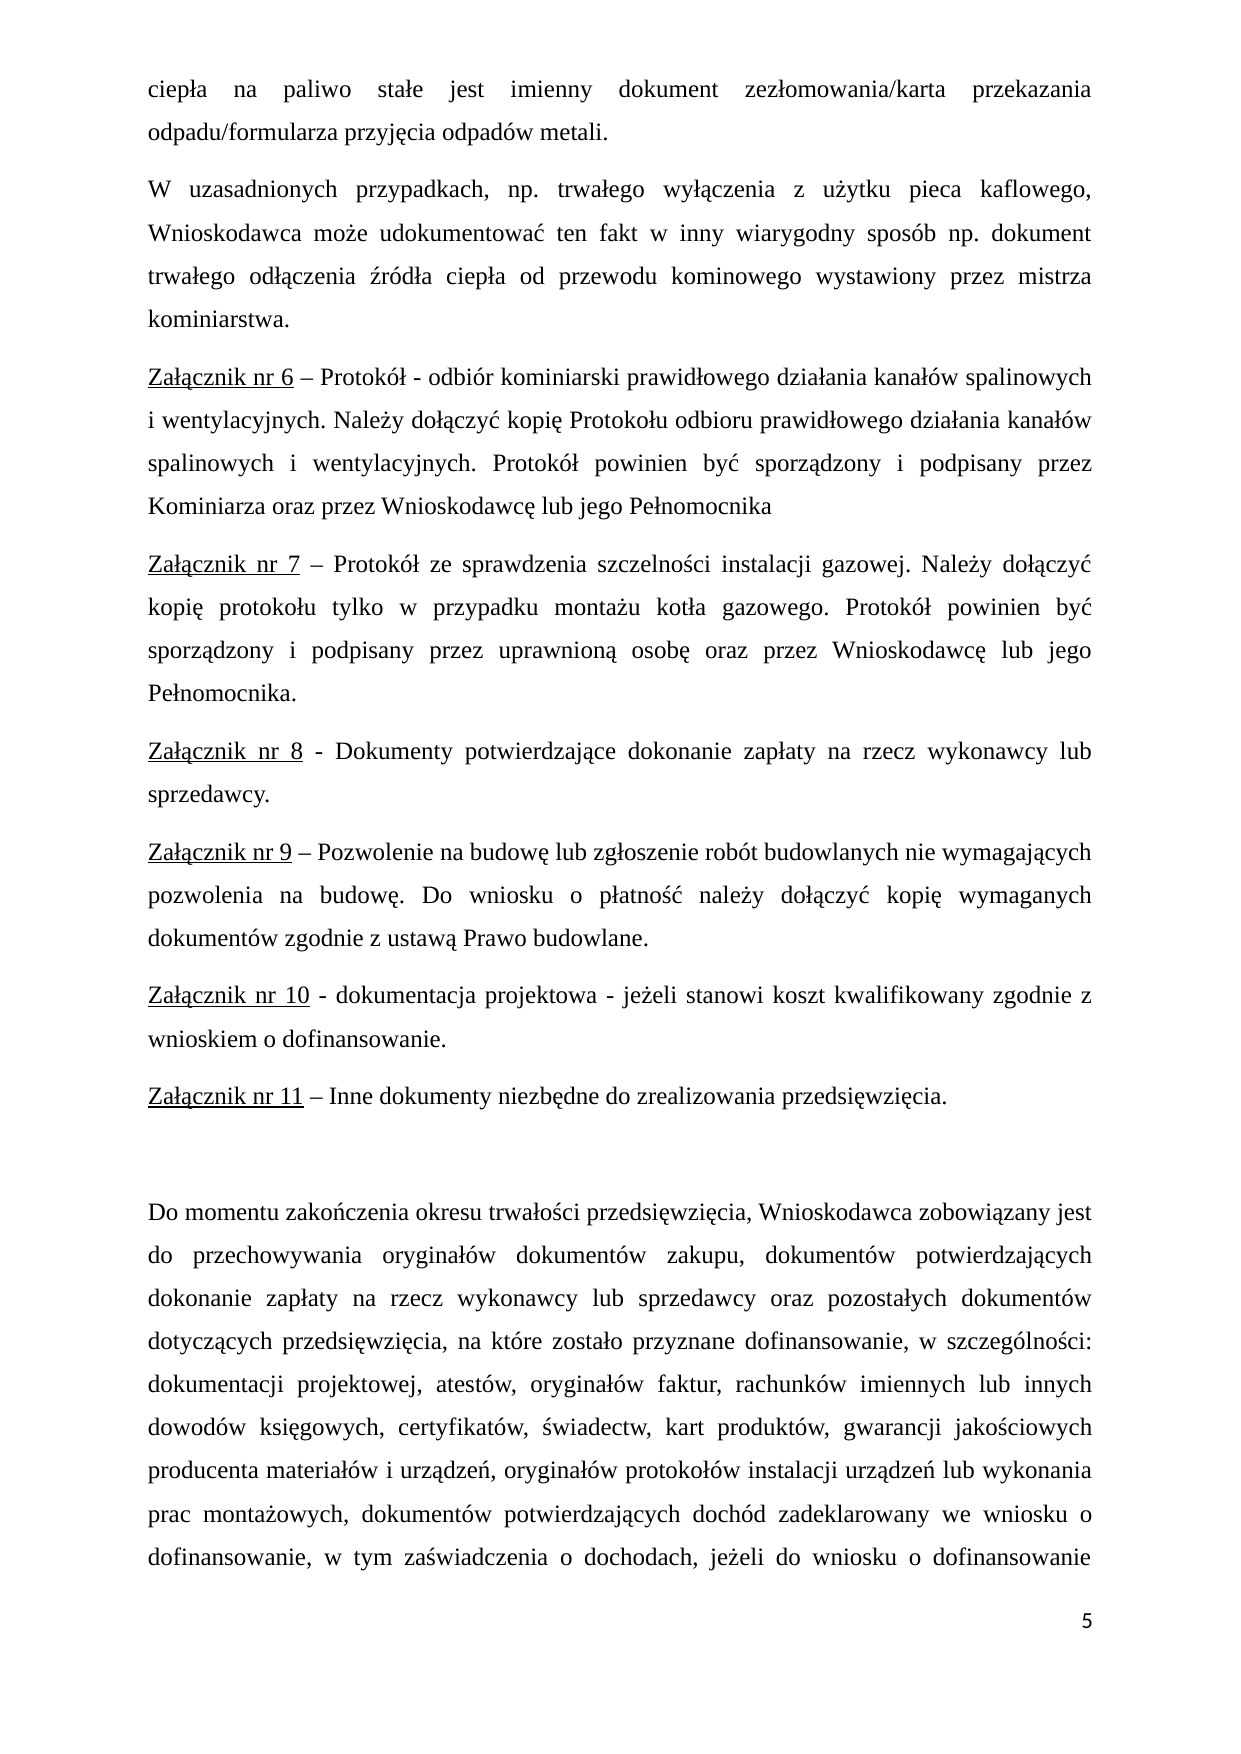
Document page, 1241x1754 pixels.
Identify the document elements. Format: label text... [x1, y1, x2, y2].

text Załącznik nr 10 - dokumentacja projektowa - jeżeli stanowi koszt kwalifikowany zgodnie z wnioskiem o dofinansowanie. [148, 981, 1093, 1052]
text Załącznik nr 6 – Protokół - odbiór kominiarski prawidłowego działania kanałów spalinowych i wentylacyjnych. Należy dołączyć kopię Protokołu odbioru prawidłowego działania kanałów spalinowych i wentylacyjnych. Protokół powinien być sporządzony i podpisany przez Kominiarza oraz przez Wnioskodawcę lub jego Pełnomocnika [148, 362, 1093, 520]
text Załącznik nr 11 – Inne dokumenty niezbędne do zrealizowania przedsięwzięcia. [148, 1081, 1093, 1110]
text Załącznik nr 7 – Protokół ze sprawdzenia szczelności instalacji gazowej. Należy dołączyć kopię protokołu tylko w przypadku montażu kotła gazowego. Protokół powinien być sporządzony i podpisany przez uprawnioną osobę oraz przez Wnioskodawcę lub jego Pełnomocnika. [148, 549, 1093, 707]
text ciepła na paliwo stałe jest imienny dokument zezłomowania/karta przekazania odpadu/formularza przyjęcia odpadów metali. [148, 74, 1093, 146]
text Do momentu zakończenia okresu trwałości przedsięwzięcia, Wnioskodawca zobowiązany jest do przechowywania oryginałów dokumentów zakupu, dokumentów potwierdzających dokonanie zapłaty na rzecz wykonawcy lub sprzedawcy oraz pozostałych dokumentów dotyczących przedsięwzięcia, na które zostało przyznane dofinansowanie, w szczególności: dokumentacji projektowej, atestów, oryginałów faktur, rachunków imiennych lub innych dowodów księgowych, certyfikatów, świadectw, kart produktów, gwarancji jakościowych producenta materiałów i urządzeń, oryginałów protokołów instalacji urządzeń lub wykonania prac montażowych, dokumentów potwierdzających dochód zadeklarowany we wniosku o dofinansowanie, w tym zaświadczenia o dochodach, jeżeli do wniosku o dofinansowanie [148, 1197, 1093, 1571]
text W uzasadnionych przypadkach, np. trwałego wyłączenia z użytku pieca kaflowego, Wnioskodawca może udokumentować ten fakt w inny wiarygodny sposób np. dokument trwałego odłączenia źródła ciepła od przewodu kominowego wystawiony przez mistrza kominiarstwa. [148, 174, 1093, 333]
text Załącznik nr 8 - Dokumenty potwierdzające dokonanie zapłaty na rzecz wykonawcy lub sprzedawcy. [148, 736, 1093, 808]
text Załącznik nr 9 – Pozwolenie na budowę lub zgłoszenie robót budowlanych nie wymagających pozwolenia na budowę. Do wniosku o płatność należy dołączyć kopię wymaganych dokumentów zgodnie z ustawą Prawo budowlane. [148, 837, 1093, 952]
